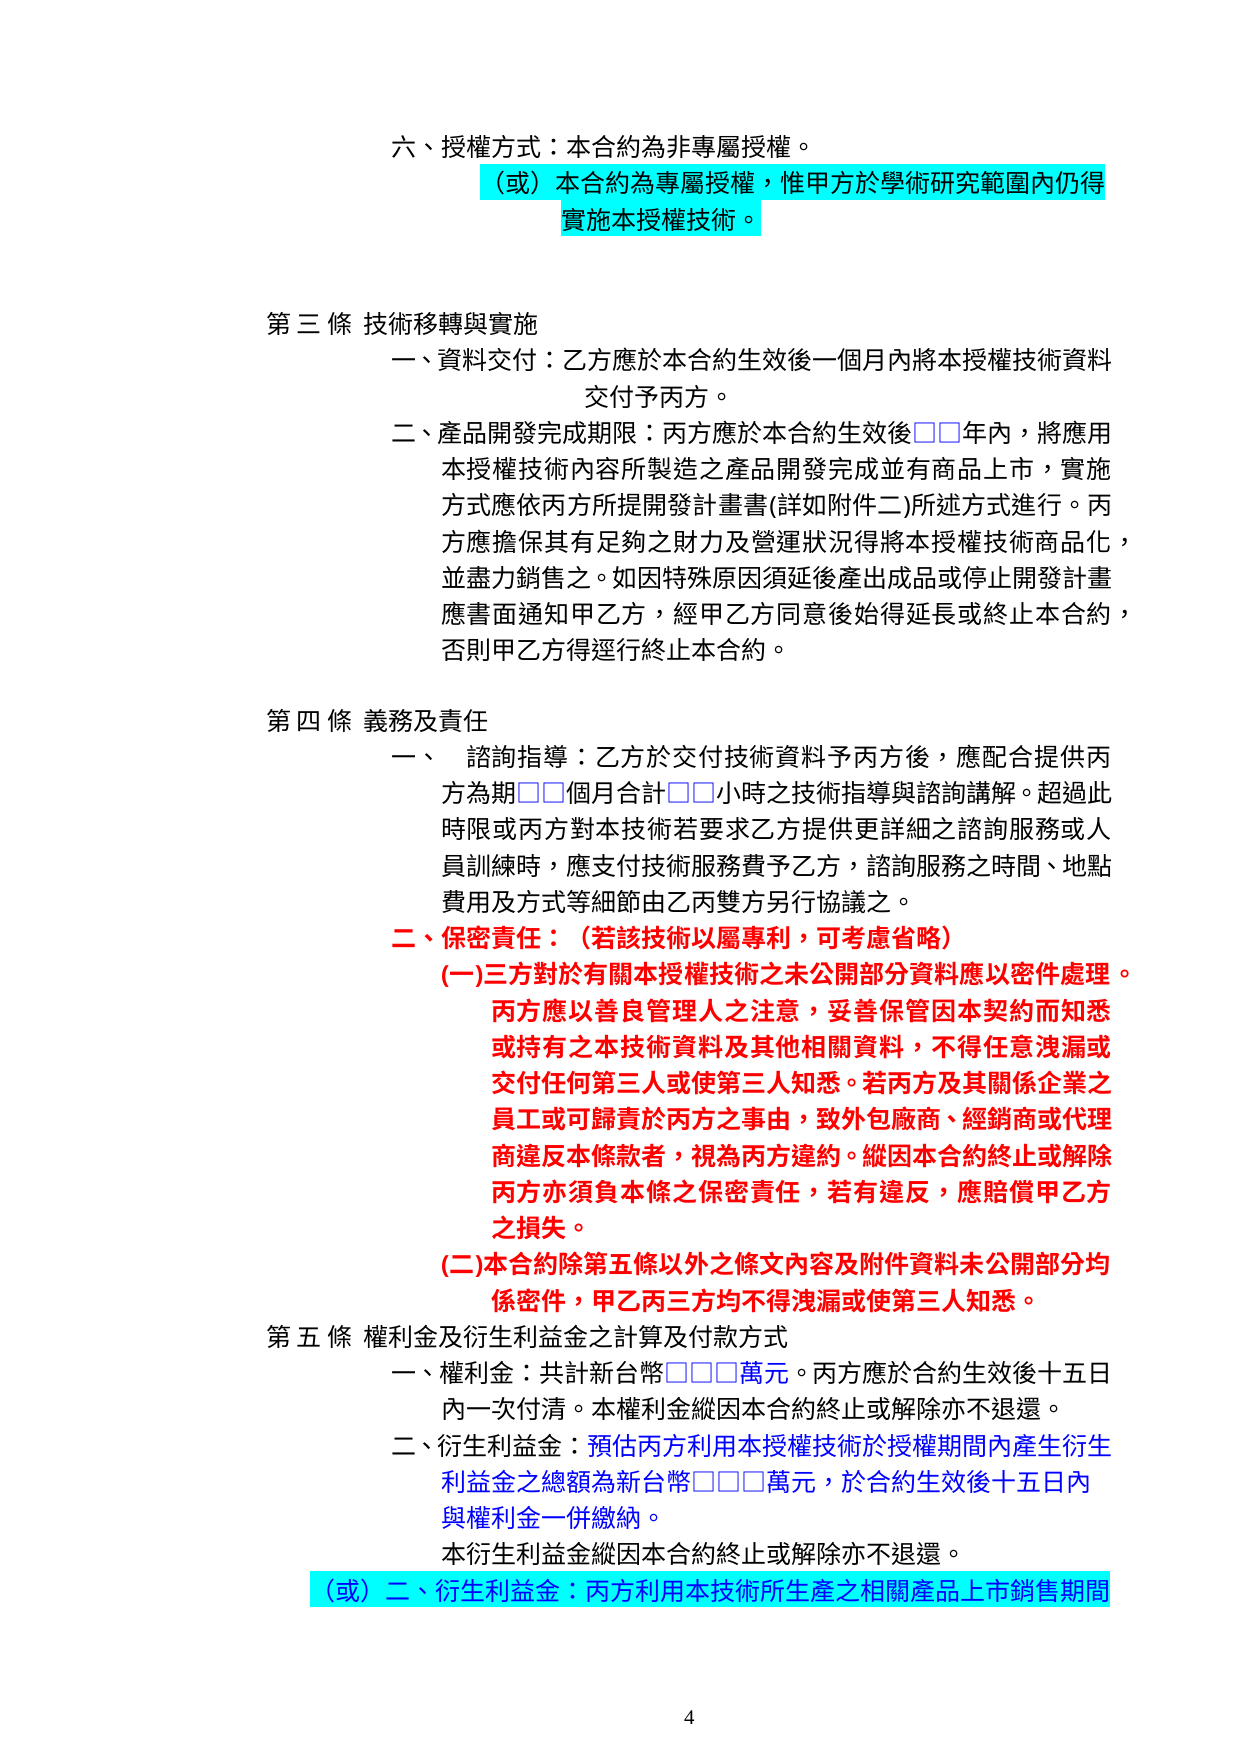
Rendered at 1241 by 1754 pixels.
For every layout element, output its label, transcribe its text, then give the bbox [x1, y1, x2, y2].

text 一、權利金：共計新台幣□□□萬元。丙方應於合約生效後十五日內一次付清。本權利金縱因本合約終止或解除亦不退還。 [391, 1353, 1113, 1426]
text （或）本合約為專屬授權，惟甲方於學術研究範圍內仍得實施本授權技術。 [473, 164, 1113, 236]
text (二)本合約除第五條以外之條文內容及附件資料未公開部分均係密件，甲乙丙三方均不得洩漏或使第三人知悉。 [441, 1245, 1113, 1317]
text 二、保密責任：（若該技術以屬專利，可考慮省略） [391, 918, 1113, 955]
text 二、產品開發完成期限：丙方應於本合約生效後□□年內，將應用本授權技術內容所製造之產品開發完成並有商品上市，實施方式應依丙方所提開發計畫書(詳如附件二)所述方式進行。丙方應擔保其有足夠之財力及營運狀況得將本授權技術商品化，並盡力銷售之。如因特殊原因須延後產出成品或停止開發計畫，應書面通知甲乙方，經甲乙方同意後始得延長或終止本合約，否則甲乙方得逕行終止本合約。 [391, 413, 1113, 667]
text （或）二、衍生利益金：丙方利用本技術所生產之相關產品上市銷售期間 [310, 1571, 1113, 1607]
text 第 四 條 義務及責任 [266, 701, 1113, 737]
text 第 三 條 技術移轉與實施 [266, 304, 1113, 341]
text 二、衍生利益金：預估丙方利用本授權技術於授權期間內產生衍生利益金之總額為新台幣□□□萬元，於合約生效後十五日內與權利金一併繳納。 [391, 1426, 1113, 1535]
text 本衍生利益金縱因本合約終止或解除亦不退還。 [441, 1535, 1113, 1571]
text 第 五 條 權利金及衍生利益金之計算及付款方式 [266, 1317, 1113, 1353]
text (一)三方對於有關本授權技術之未公開部分資料應以密件處理。丙方應以善良管理人之注意，妥善保管因本契約而知悉或持有之本技術資料及其他相關資料，不得任意洩漏或交付任何第三人或使第三人知悉。若丙方及其關係企業之員工或可歸責於丙方之事由，致外包廠商、經銷商或代理商違反本條款者，視為丙方違約。縱因本合約終止或解除，丙方亦須負本條之保密責任，若有違反，應賠償甲乙方之損失。 [441, 955, 1113, 1245]
list 諮詢指導：乙方於交付技術資料予丙方後，應配合提供丙方為期□□個月合計□□小時之技術指導與諮詢講解。超過此時限或丙方對本技術若要求乙方提供更詳細之諮詢服務或人員訓練時，應支付技術服務費予乙方，諮詢服務之時間、地點、費用及方式等細節由乙丙雙方另行協議之。 [391, 737, 1113, 918]
text 一、資料交付：乙方應於本合約生效後一個月內將本授權技術資料交付予丙方。 [391, 341, 1113, 413]
text 六、授權方式：本合約為非專屬授權。 [391, 128, 1113, 164]
